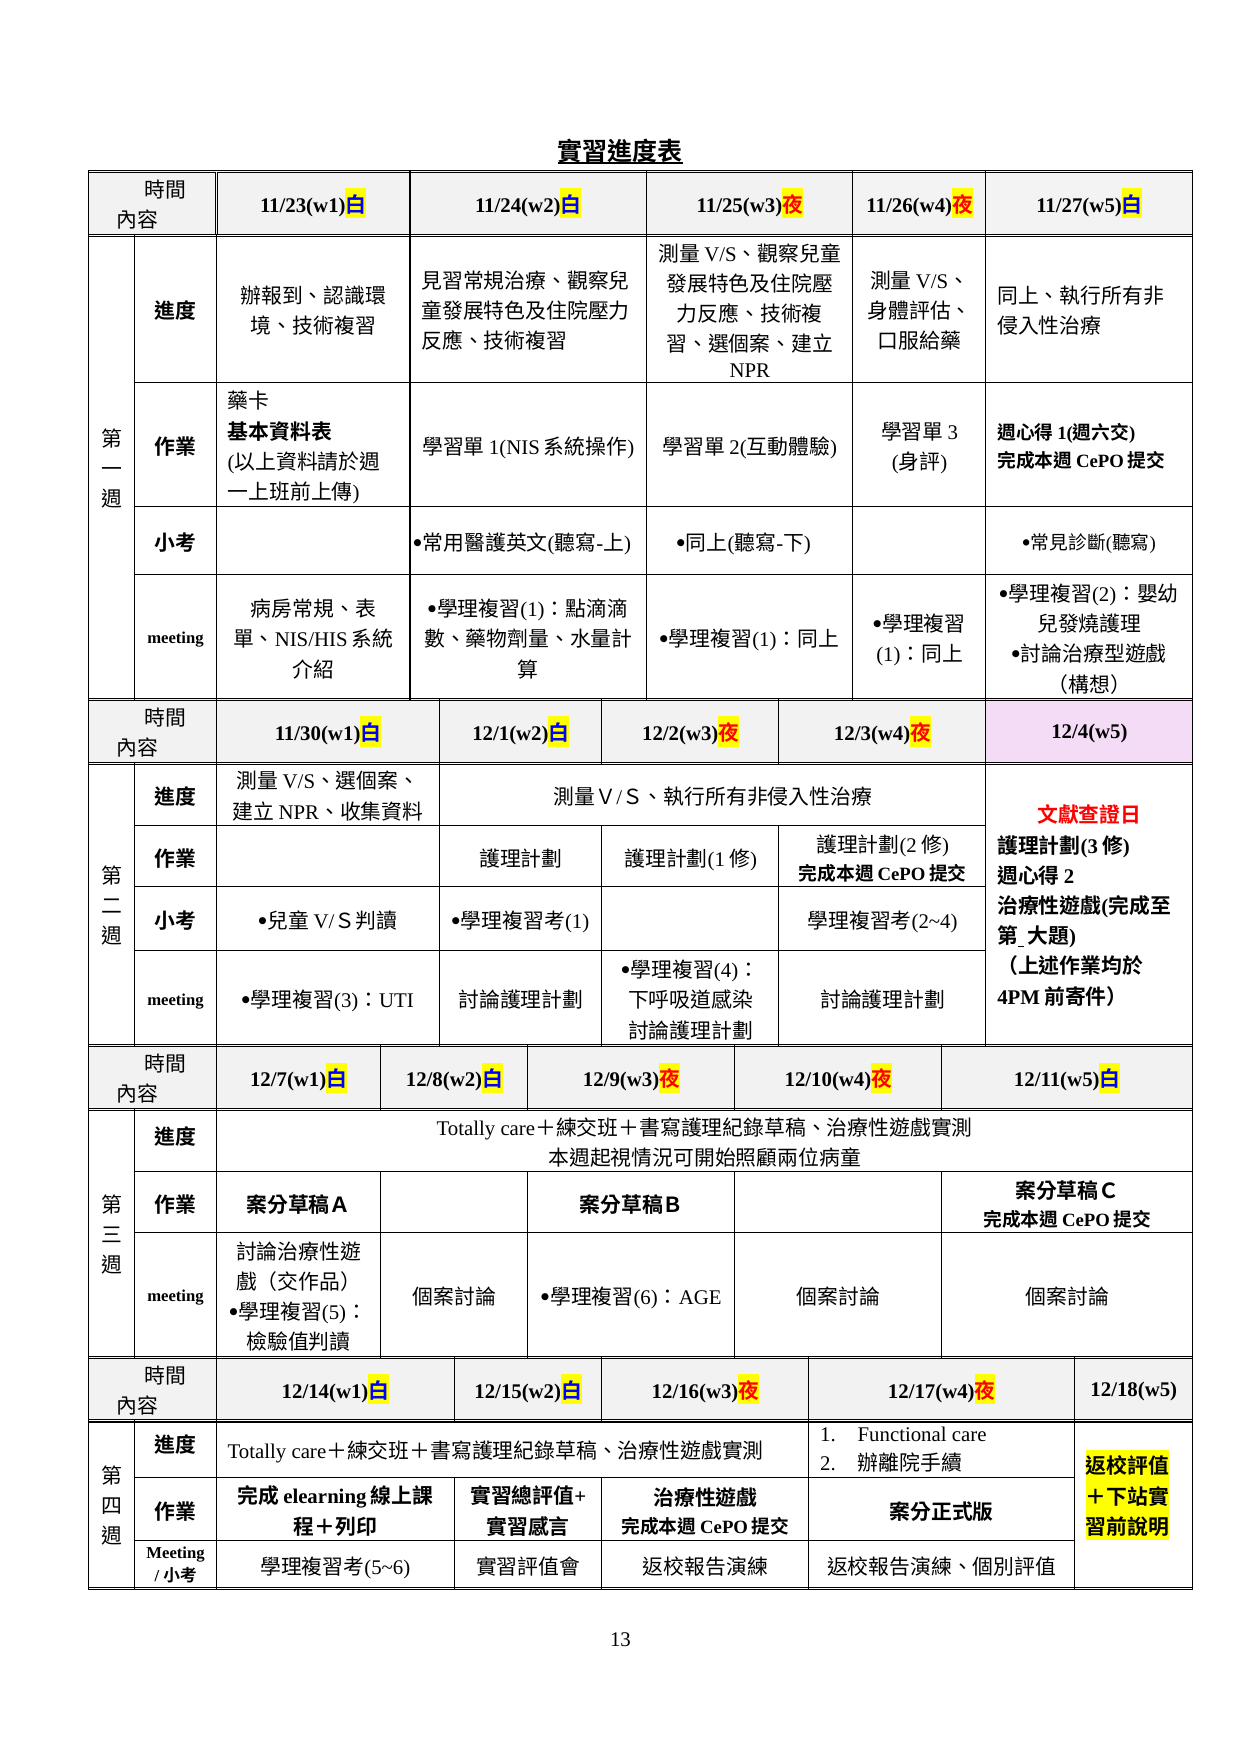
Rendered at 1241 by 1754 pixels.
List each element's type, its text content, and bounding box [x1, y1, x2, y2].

table_cell 討論治療性遊戲（交作品） 學理複習(5)：檢驗值判讀 [217, 1233, 380, 1356]
table_cell 學理複習(3)：UTI [217, 951, 439, 1044]
table_cell 病房常規、表單、NIS/HIS系統介紹 [217, 575, 409, 698]
table_cell 返校評值＋下站實習前說明 [1075, 1423, 1192, 1587]
table_cell 12/2(w3)夜 [602, 701, 778, 762]
table_cell 測量V/S、選個案、建立NPR、收集資料 [217, 765, 439, 825]
table_cell 藥卡 基本資料表 (以上資料請於週一上班前上傳) [217, 383, 409, 506]
table_cell 作業 [135, 383, 216, 506]
table_cell 護理計劃(2修) 完成本週CePO提交 [779, 826, 985, 886]
table_cell 測量V/S、身體評估、口服給藥 [853, 237, 985, 382]
table_cell 第四週 [89, 1423, 134, 1587]
table_cell 實習總評值+實習感言 [455, 1478, 601, 1540]
table_header 11/27(w5)白 [986, 173, 1192, 234]
table_cell 案分草稿Ｂ [528, 1172, 734, 1232]
table_cell 第二週 [89, 765, 134, 1044]
table_cell 學理複習考(1) [440, 887, 601, 950]
table_cell 實習評值會 [455, 1541, 601, 1587]
table_cell 兒童V/Ｓ判讀 [217, 887, 439, 950]
table_cell 11/30(w1)白 [217, 701, 439, 762]
table_cell 個案討論 [735, 1233, 941, 1356]
table_header 時間 內容 [89, 173, 215, 234]
table_cell 治療性遊戲 完成本週CePO提交 [602, 1478, 808, 1540]
table_cell 進度 [135, 765, 216, 825]
table_cell [381, 1172, 527, 1232]
table_cell 小考 [135, 507, 216, 574]
table_cell 12/9(w3)夜 [528, 1047, 734, 1108]
table_header 11/24(w2)白 [411, 173, 646, 234]
table_cell 完成elearning線上課程＋列印 [217, 1478, 454, 1540]
table_cell Totally care＋練交班＋書寫護理紀錄草稿、治療性遊戲實測 本週起視情況可開始照顧兩位病童 [217, 1111, 1192, 1171]
table_cell 討論護理計劃 [779, 951, 985, 1044]
table_cell 時間 內容 [89, 1359, 216, 1419]
table_cell 12/17(w4)夜 [809, 1359, 1074, 1419]
table_cell 學理複習(1)：同上 [853, 575, 985, 698]
table_cell 作業 [135, 1172, 216, 1232]
table_cell 同上、執行所有非侵入性治療 [986, 237, 1192, 382]
table_cell 12/1(w2)白 [440, 701, 601, 762]
table_cell 見習常規治療、觀察兒童發展特色及住院壓力反應、技術複習 [411, 237, 646, 382]
table_cell 12/15(w2)白 [455, 1359, 601, 1419]
table_cell 進度 [135, 1111, 216, 1171]
table_cell 學理複習考(2~4) [779, 887, 985, 950]
table_cell 時間 內容 [89, 1047, 216, 1108]
table_cell 學理複習考(5~6) [217, 1541, 454, 1587]
table_cell 學習單2(互動體驗) [647, 383, 852, 506]
table_cell 12/14(w1)白 [217, 1359, 454, 1419]
table_cell 作業 [135, 1478, 216, 1540]
table_cell 案分草稿Ａ [217, 1172, 380, 1232]
table_cell [217, 507, 409, 574]
table_cell 12/3(w4)夜 [779, 701, 985, 762]
table_cell 文獻查證日 護理計劃(3修) 週心得2 治療性遊戲(完成至第 大題) （上述作業均於4PM前寄件） [986, 765, 1192, 1044]
table_cell 護理計劃(1修) [602, 826, 778, 886]
table_header 11/26(w4)夜 [853, 173, 985, 234]
table_cell 案分正式版 [809, 1478, 1074, 1540]
table_cell 12/10(w4)夜 [735, 1047, 941, 1108]
table_cell 同上(聽寫-下) [647, 507, 852, 574]
table_cell 討論護理計劃 [440, 951, 601, 1044]
table_cell 測量Ｖ/Ｓ、執行所有非侵入性治療 [440, 765, 985, 825]
table_cell 12/11(w5)白 [942, 1047, 1192, 1108]
table_cell 進度 [135, 237, 216, 382]
table_cell 時間 內容 [89, 701, 216, 762]
table_cell Totally care＋練交班＋書寫護理紀錄草稿、治療性遊戲實測 [217, 1423, 808, 1477]
table_cell [853, 507, 985, 574]
table_cell 常用醫護英文(聽寫-上) [411, 507, 646, 574]
table_cell 12/7(w1)白 [217, 1047, 380, 1108]
table_cell Meeting / 小考 [135, 1541, 216, 1587]
table_cell 案分草稿Ｃ 完成本週CePO提交 [942, 1172, 1192, 1232]
table_cell 進度 [135, 1423, 216, 1477]
table_cell 學理複習(1)：點滴滴數、藥物劑量、水量計算 [411, 575, 646, 698]
table_cell 學習單1(NIS系統操作) [411, 383, 646, 506]
table_cell 學理複習(4)：下呼吸道感染 討論護理計劃 [602, 951, 778, 1044]
table_cell 返校報告演練 [602, 1541, 808, 1587]
table_cell meeting [135, 1233, 216, 1356]
table_cell 個案討論 [381, 1233, 527, 1356]
table_cell 學理複習(1)：同上 [647, 575, 852, 698]
table_cell 返校報告演練、個別評值 [809, 1541, 1074, 1587]
table_cell 12/8(w2)白 [381, 1047, 527, 1108]
table_cell 學理複習(2)：嬰幼兒發燒護理 討論治療型遊戲（構想） [986, 575, 1192, 698]
table_cell meeting [135, 951, 216, 1044]
table_cell 辦報到、認識環境、技術複習 [217, 237, 409, 382]
table_cell 學理複習(6)：AGE [528, 1233, 734, 1356]
table_cell 12/4(w5) [986, 701, 1192, 762]
table_cell meeting [135, 575, 216, 698]
table_cell 12/18(w5) [1075, 1359, 1192, 1419]
table_header 11/23(w1)白 [218, 173, 409, 234]
table_cell 測量V/S、觀察兒童發展特色及住院壓力反應、技術複習、選個案、建立NPR [647, 237, 852, 382]
table_cell 學習單3 (身評) [853, 383, 985, 506]
table_cell 12/16(w3)夜 [602, 1359, 808, 1419]
table_cell 第一週 [89, 237, 134, 698]
table_cell 小考 [135, 887, 216, 950]
table_cell 週心得1(週六交) 完成本週CePO提交 [986, 383, 1192, 506]
table_cell 第三週 [89, 1111, 134, 1356]
table_cell 護理計劃 [440, 826, 601, 886]
table_cell [217, 826, 439, 886]
table_cell [602, 887, 778, 950]
table_header 11/25(w3)夜 [647, 173, 852, 234]
table_cell 個案討論 [942, 1233, 1192, 1356]
table_cell [735, 1172, 941, 1232]
table_cell 常見診斷(聽寫) [986, 507, 1192, 574]
text 實習進度表 [89, 108, 1152, 170]
table_cell 作業 [135, 826, 216, 886]
table_cell Functional care 辦離院手續 [809, 1423, 1074, 1477]
